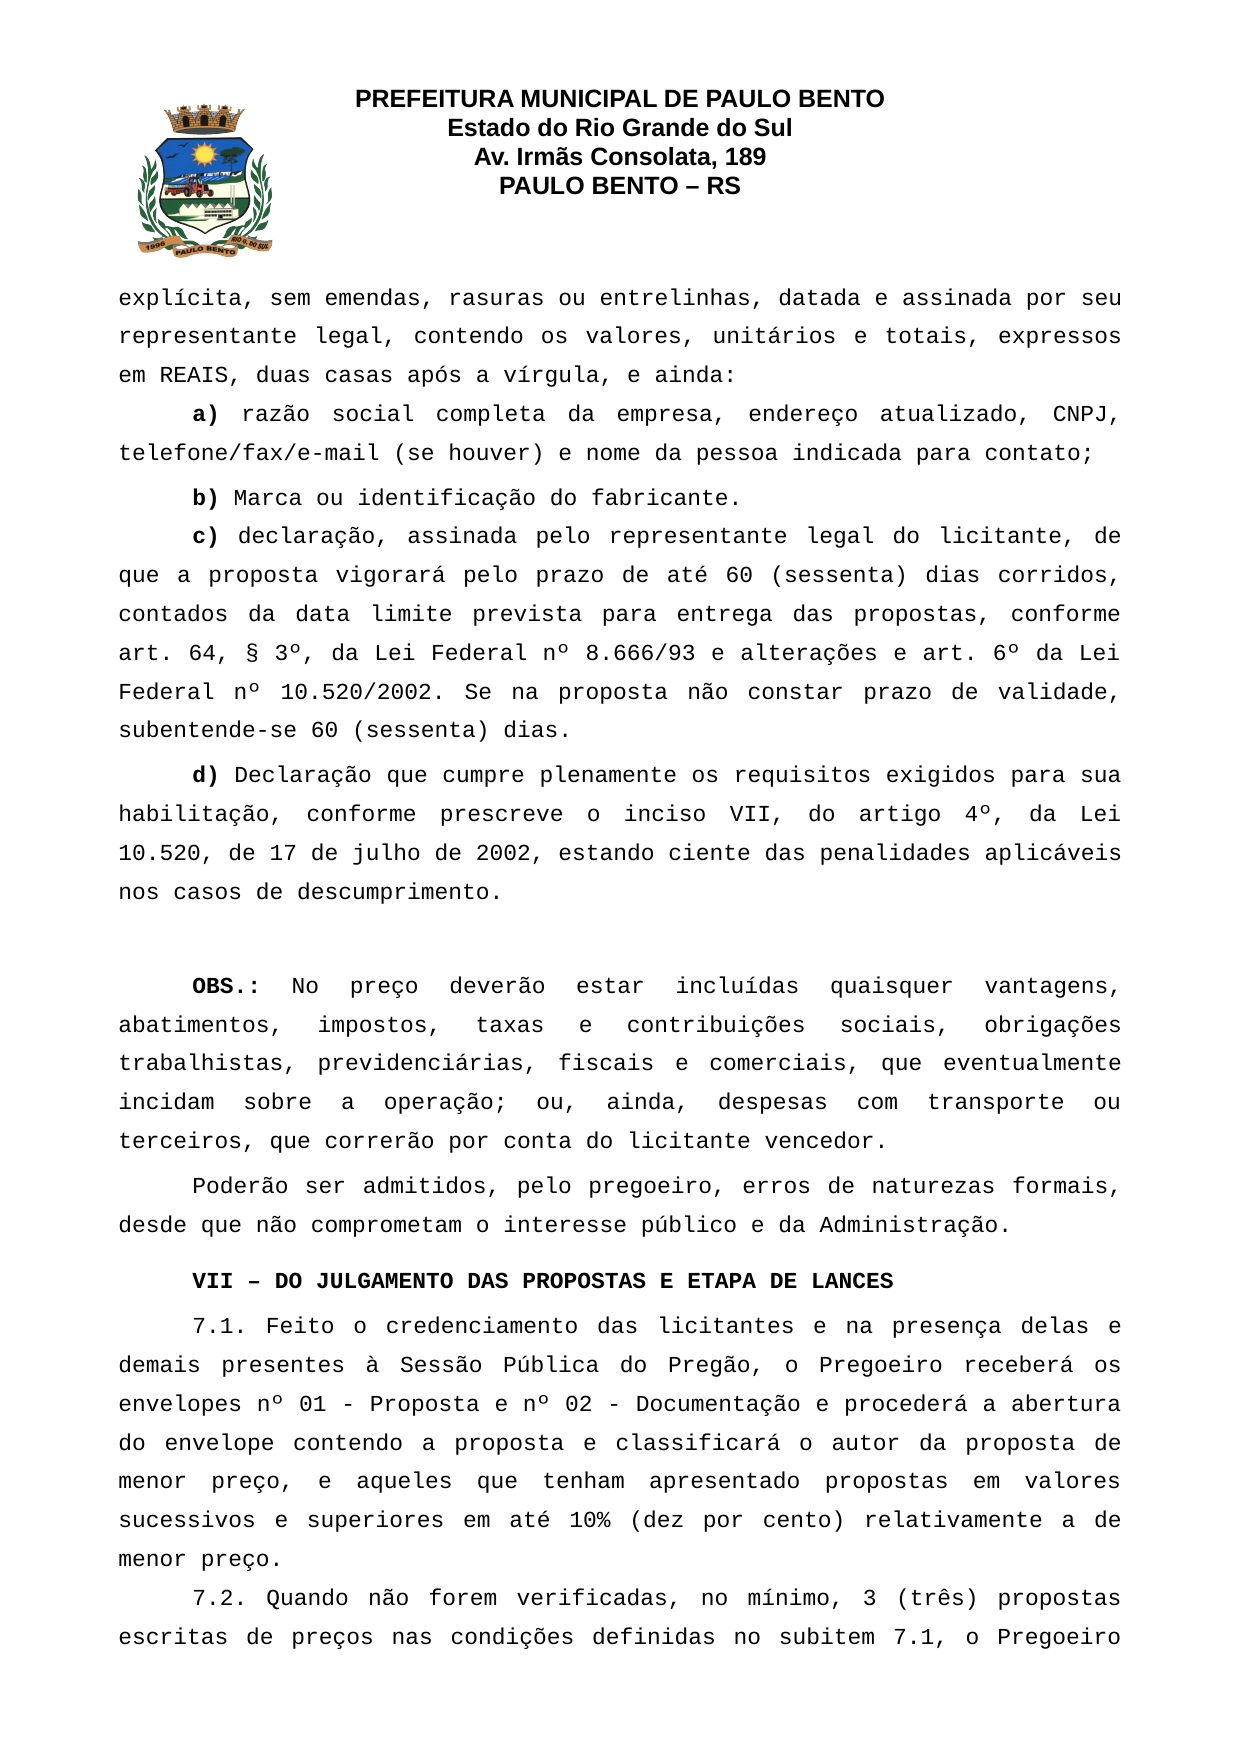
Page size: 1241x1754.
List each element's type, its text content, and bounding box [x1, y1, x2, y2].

text 7.1. Feito o credenciamento das licitantes e na presença delas e demais presentes à Sessão Pública do Pregão, o Pregoeiro receberá os envelopes nº 01 - Proposta e nº 02 - Documentação e procederá a abertura do envelope contendo a proposta e classificará o autor da proposta de menor preço, e aqueles que tenham apresentado propostas em valores sucessivos e superiores em até 10% (dez por cento) relativamente a de menor preço. [118, 1314, 1122, 1573]
text a) razão social completa da empresa, endereço atualizado, CNPJ, telefone/fax/e-mail (se houver) e nome da pessoa indicada para contato; [118, 402, 1122, 467]
text c) declaração, assinada pelo representante legal do licitante, de que a proposta vigorará pelo prazo de até 60 (sessenta) dias corridos, contados da data limite prevista para entrega das propostas, conforme art. 64, § 3º, da Lei Federal nº 8.666/93 e alterações e art. 6º da Lei Federal nº 10.520/2002. Se na proposta não constar prazo de validade, subentende-se 60 (sessenta) dias. [118, 524, 1122, 745]
text d) Declaração que cumpre plenamente os requisitos exigidos para sua habilitação, conforme prescreve o inciso VII, do artigo 4º, da Lei 10.520, de 17 de julho de 2002, estando ciente das penalidades aplicáveis nos casos de descumprimento. [118, 764, 1122, 906]
text b) Marca ou identificação do fabricante. [118, 486, 1122, 512]
text Poderão ser admitidos, pelo pregoeiro, erros de naturezas formais, desde que não comprometam o interesse público e da Administração. [118, 1174, 1122, 1239]
text explícita, sem emendas, rasuras ou entrelinhas, datada e assinada por seu representante legal, contendo os valores, unitários e totais, expressos em REAIS, duas casas após a vírgula, e ainda: [118, 286, 1122, 389]
text 7.2. Quando não forem verificadas, no mínimo, 3 (três) propostas escritas de preços nas condições definidas no subitem 7.1, o Pregoeiro [118, 1586, 1122, 1651]
text OBS.: No preço deverão estar incluídas quaisquer vantagens, abatimentos, impostos, taxas e contribuições sociais, obrigações trabalhistas, previdenciárias, fiscais e comerciais, que eventualmente incidam sobre a operação; ou, ainda, despesas com transporte ou terceiros, que correrão por conta do licitante vencedor. [118, 974, 1122, 1155]
text VII – DO JULGAMENTO DAS PROPOSTAS E ETAPA DE LANCES [118, 1270, 1122, 1296]
picture [137, 103, 273, 258]
